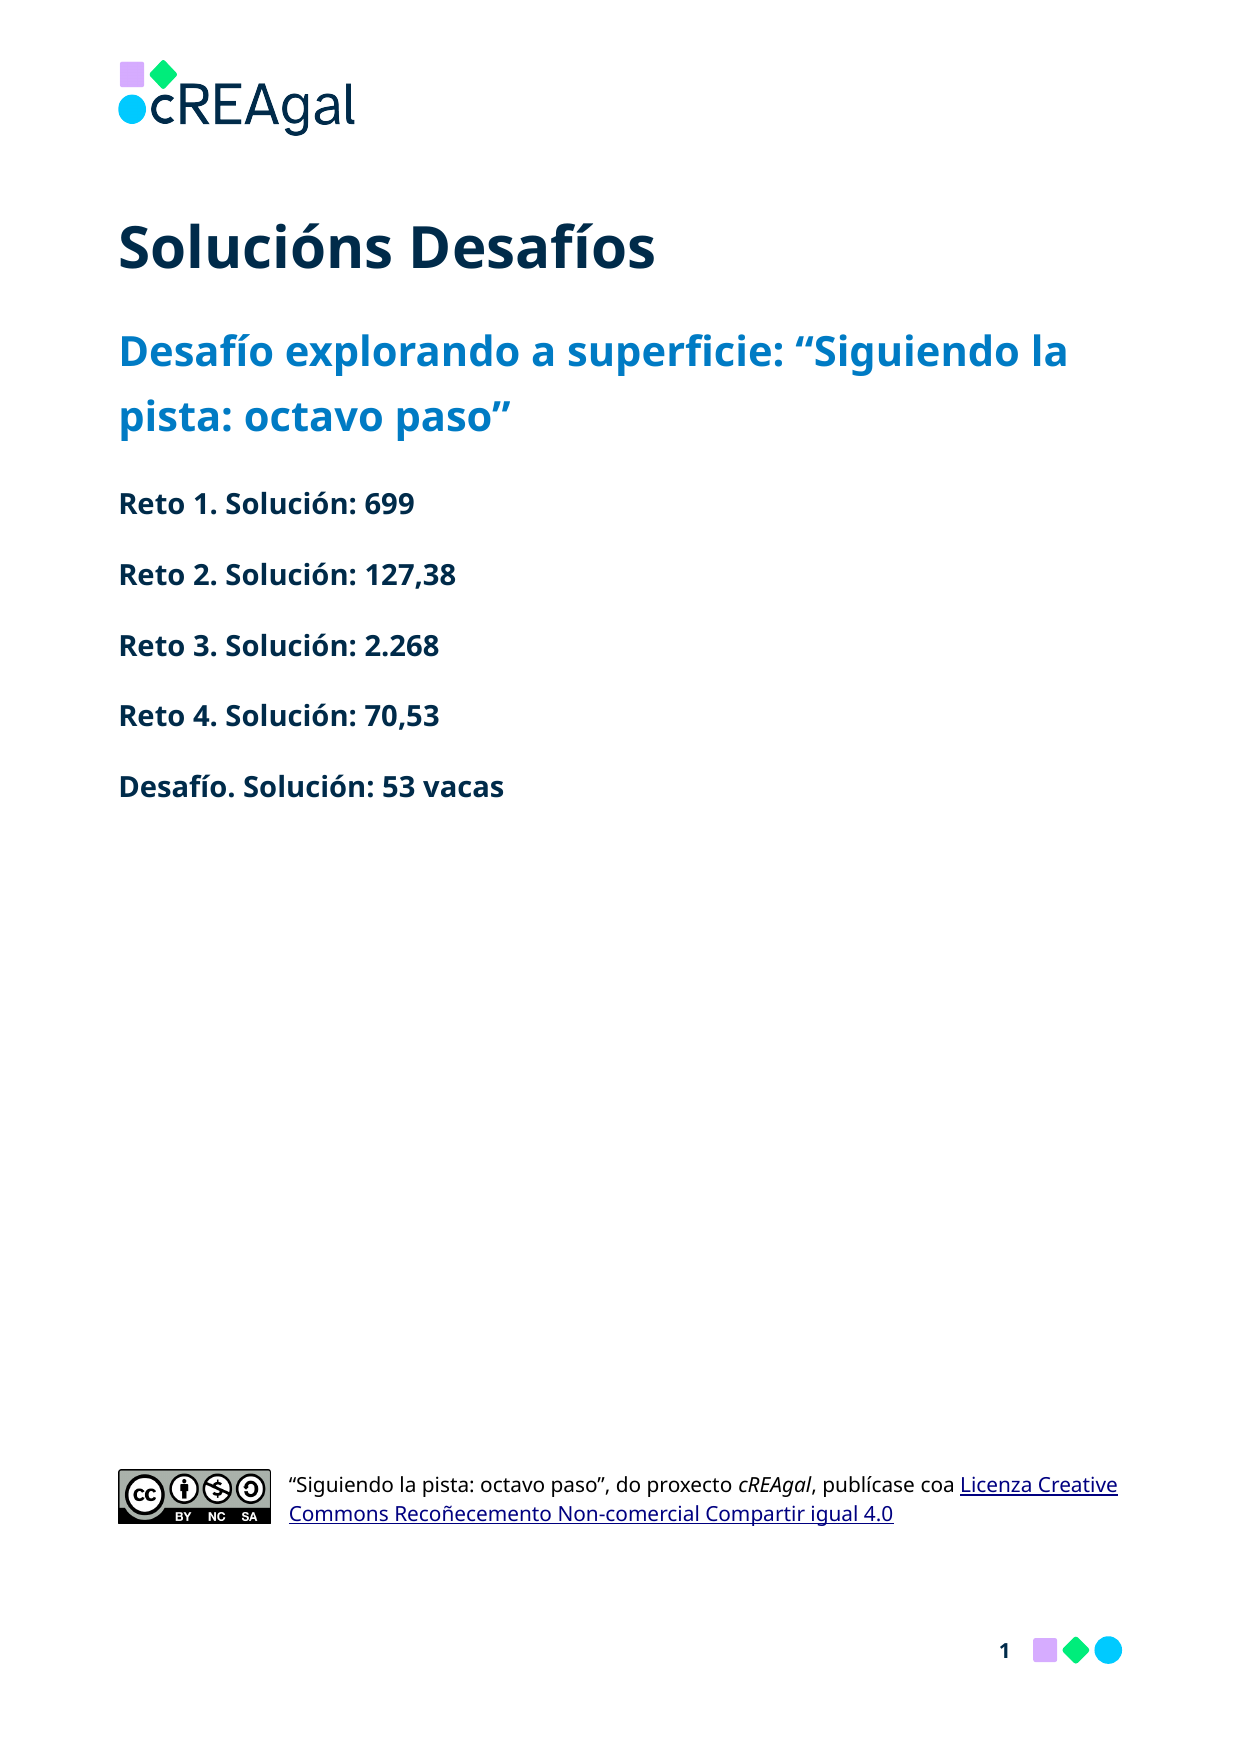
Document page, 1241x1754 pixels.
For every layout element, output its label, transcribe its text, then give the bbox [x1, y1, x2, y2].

subtitle Reto 3. Solución: 2.268 [118, 625, 1122, 664]
picture [118, 60, 355, 136]
subtitle Desafío explorando a superficie: “Siguiendo la pista: octavo paso” [118, 322, 1122, 444]
subtitle Reto 2. Solución: 127,38 [118, 554, 1122, 594]
picture [118, 1469, 271, 1524]
text “Siguiendo la pista: octavo paso”, do proxecto cREAgal, publícase coa Licenza Creative Commons Recoñecemento Non-comercial Compartir igual 4.0 [118, 1470, 1122, 1527]
subtitle Desafío. Solución: 53 vacas [118, 766, 1122, 806]
subtitle Reto 1. Solución: 699 [118, 484, 1122, 523]
subtitle Reto 4. Solución: 70,53 [118, 696, 1122, 735]
subtitle Solucións Desafíos [118, 206, 1122, 285]
